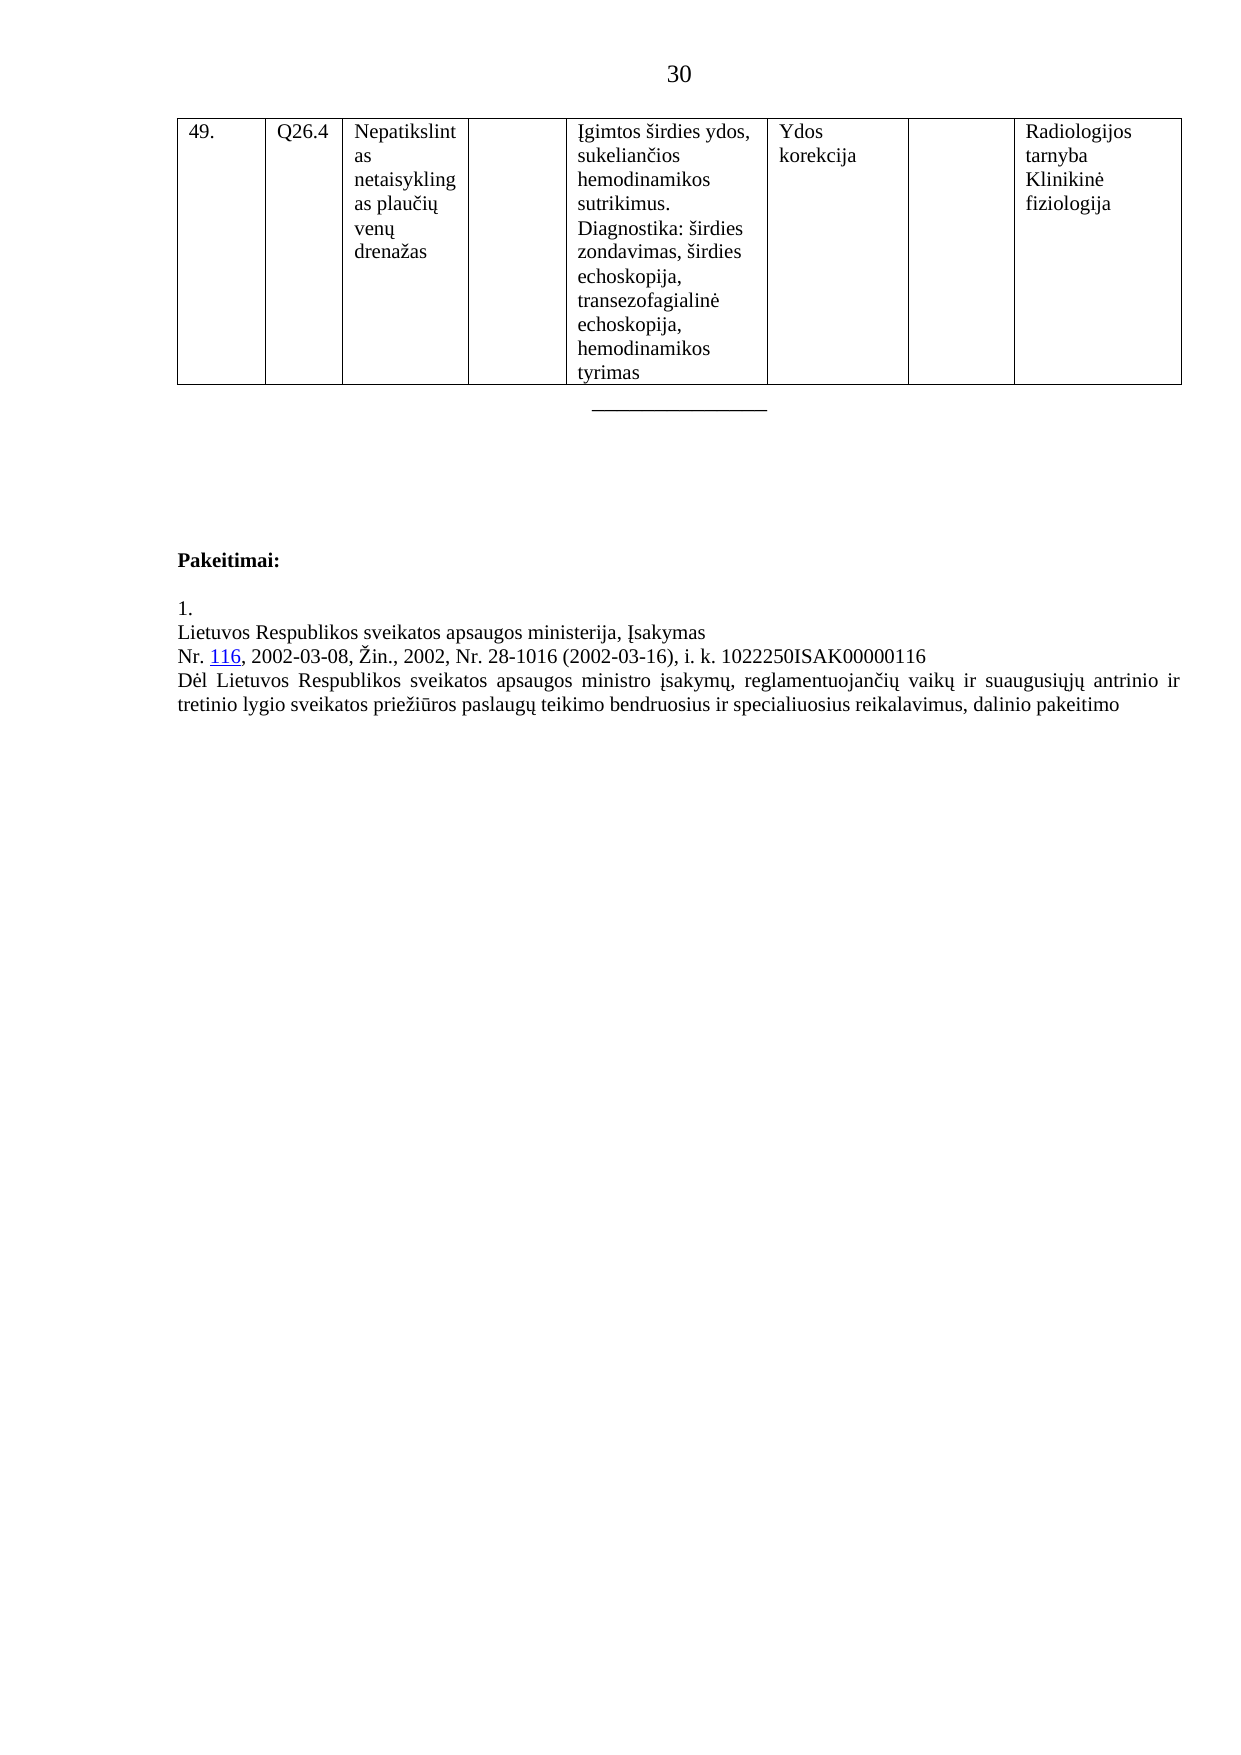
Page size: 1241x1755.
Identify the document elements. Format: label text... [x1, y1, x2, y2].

table_cell Nepatikslintas netaisyklingas plaučių venų drenažas [343, 119, 468, 384]
text Lietuvos Respublikos sveikatos apsaugos ministerija, Įsakymas [177, 620, 1181, 644]
table_cell Radiologijos tarnyba Klinikinė fiziologija [1015, 119, 1181, 384]
table_cell Q26.4 [266, 119, 342, 384]
table_cell Įgimtos širdies ydos, sukeliančios hemodinamikos sutrikimus. Diagnostika: širdies zondavimas, širdies echoskopija, transezofagialinė echoskopija, hemodinamikos tyrimas [567, 119, 767, 384]
text Dėl Lietuvos Respublikos sveikatos apsaugos ministro įsakymų, reglamentuojančių vaikų ir suaugusiųjų antrinio ir tretinio lygio sveikatos priežiūros paslaugų teikimo bendruosius ir specialiuosius reikalavimus, dalinio pakeitimo [177, 668, 1181, 716]
text Nr. 116, 2002-03-08, Žin., 2002, Nr. 28-1016 (2002-03-16), i. k. 1022250ISAK00000116 [177, 644, 1181, 668]
table_cell 49. [178, 119, 265, 384]
text Pakeitimai: [177, 548, 1181, 572]
text 1. [177, 596, 1181, 620]
table_cell [909, 119, 1014, 384]
text ______________ [177, 385, 1181, 414]
table_cell [469, 119, 566, 384]
table_cell Ydos korekcija [768, 119, 908, 384]
